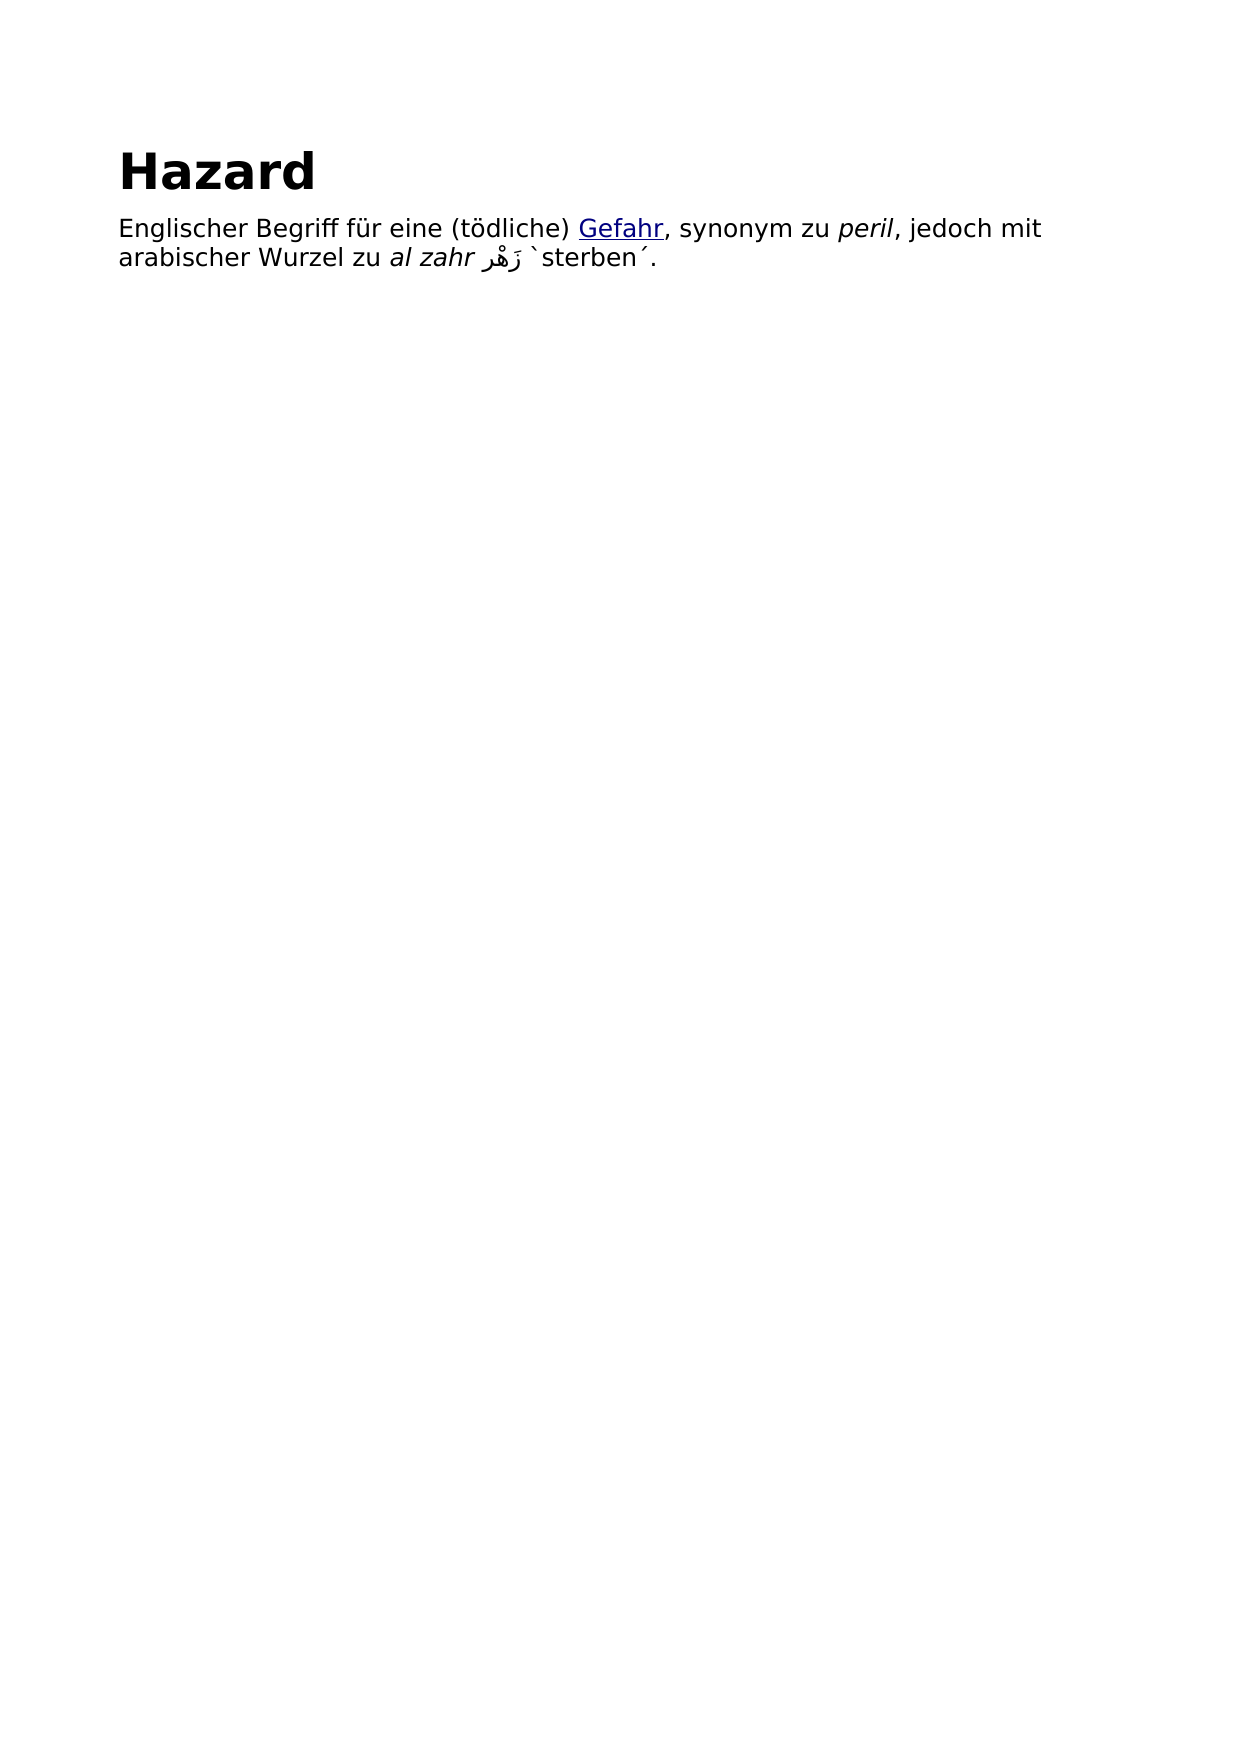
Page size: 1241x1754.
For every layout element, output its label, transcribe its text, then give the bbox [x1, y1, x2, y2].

text Englischer Begriff für eine (tödliche) Gefahr, synonym zu peril, jedoch mit arabischer Wurzel zu al zahr زَهْر `sterben´. [118, 214, 1122, 272]
subtitle Hazard [118, 143, 1122, 201]
